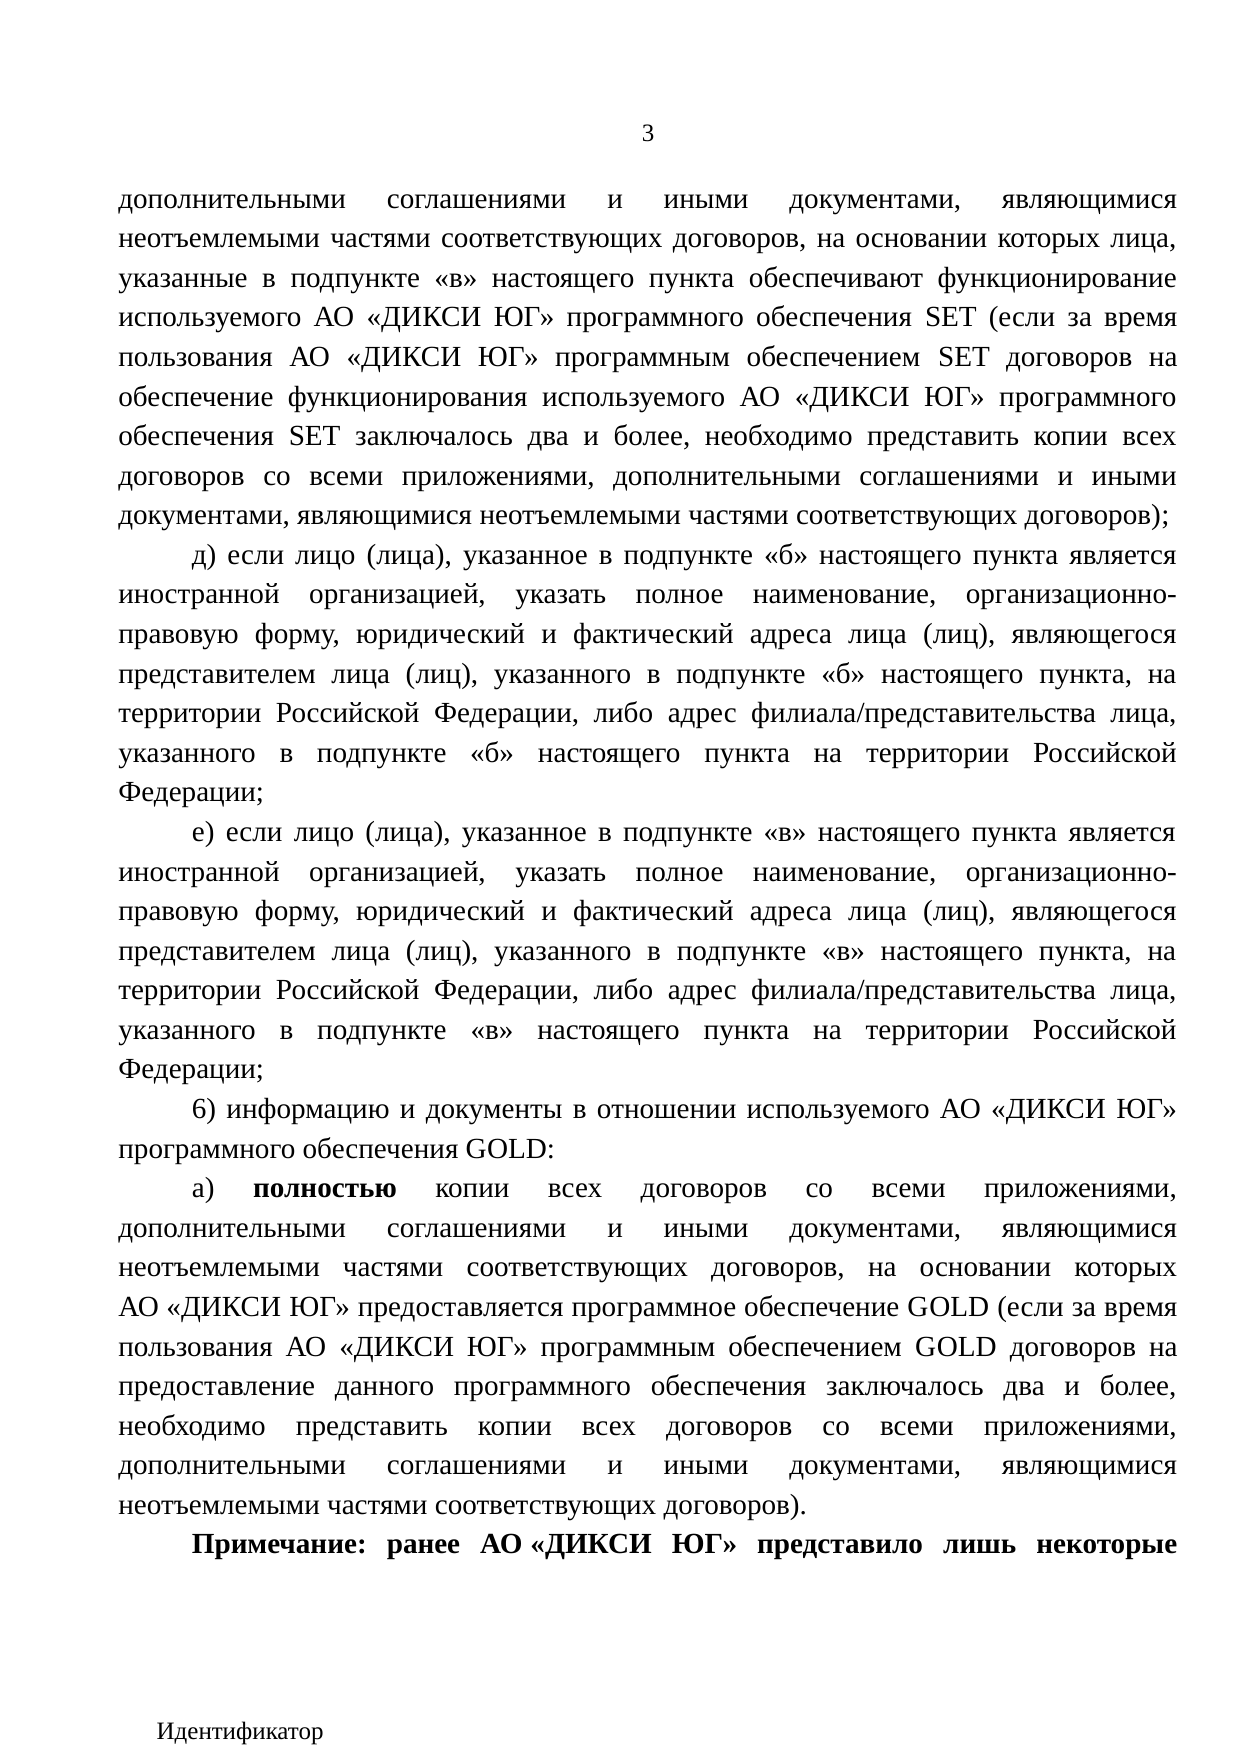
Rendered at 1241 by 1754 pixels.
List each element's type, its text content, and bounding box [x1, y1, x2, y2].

text дополнительными соглашениями и иными документами, являющимися неотъемлемыми частями соответствующих договоров, на основании которых лица, указанные в подпункте «в» настоящего пункта обеспечивают функционирование используемого АО «ДИКСИ ЮГ» программного обеспечения SET (если за время пользования АО «ДИКСИ ЮГ» программным обеспечением SET договоров на обеспечение функционирования используемого АО «ДИКСИ ЮГ» программного обеспечения SET заключалось два и более, необходимо представить копии всех договоров со всеми приложениями, дополнительными соглашениями и иными документами, являющимися неотъемлемыми частями соответствующих договоров); [118, 176, 1177, 533]
text Примечание: ранее АО «ДИКСИ ЮГ» представило лишь некоторые [118, 1522, 1177, 1562]
text а) полностью копии всех договоров со всеми приложениями, дополнительными соглашениями и иными документами, являющимися неотъемлемыми частями соответствующих договоров, на основании которых АО «ДИКСИ ЮГ» предоставляется программное обеспечение GOLD (если за время пользования АО «ДИКСИ ЮГ» программным обеспечением GOLD договоров на предоставление данного программного обеспечения заключалось два и более, необходимо представить копии всех договоров со всеми приложениями, дополнительными соглашениями и иными документами, являющимися неотъемлемыми частями соответствующих договоров). [118, 1166, 1177, 1522]
text д) если лицо (лица), указанное в подпункте «б» настоящего пункта является иностранной организацией, указать полное наименование, организационно-правовую форму, юридический и фактический адреса лица (лиц), являющегося представителем лица (лиц), указанного в подпункте «б» настоящего пункта, на территории Российской Федерации, либо адрес филиала/представительства лица, указанного в подпункте «б» настоящего пункта на территории Российской Федерации; [118, 533, 1177, 810]
text е) если лицо (лица), указанное в подпункте «в» настоящего пункта является иностранной организацией, указать полное наименование, организационно-правовую форму, юридический и фактический адреса лица (лиц), являющегося представителем лица (лиц), указанного в подпункте «в» настоящего пункта, на территории Российской Федерации, либо адрес филиала/представительства лица, указанного в подпункте «в» настоящего пункта на территории Российской Федерации; [118, 810, 1177, 1087]
text 6) информацию и документы в отношении используемого АО «ДИКСИ ЮГ» программного обеспечения GOLD: [118, 1087, 1177, 1166]
